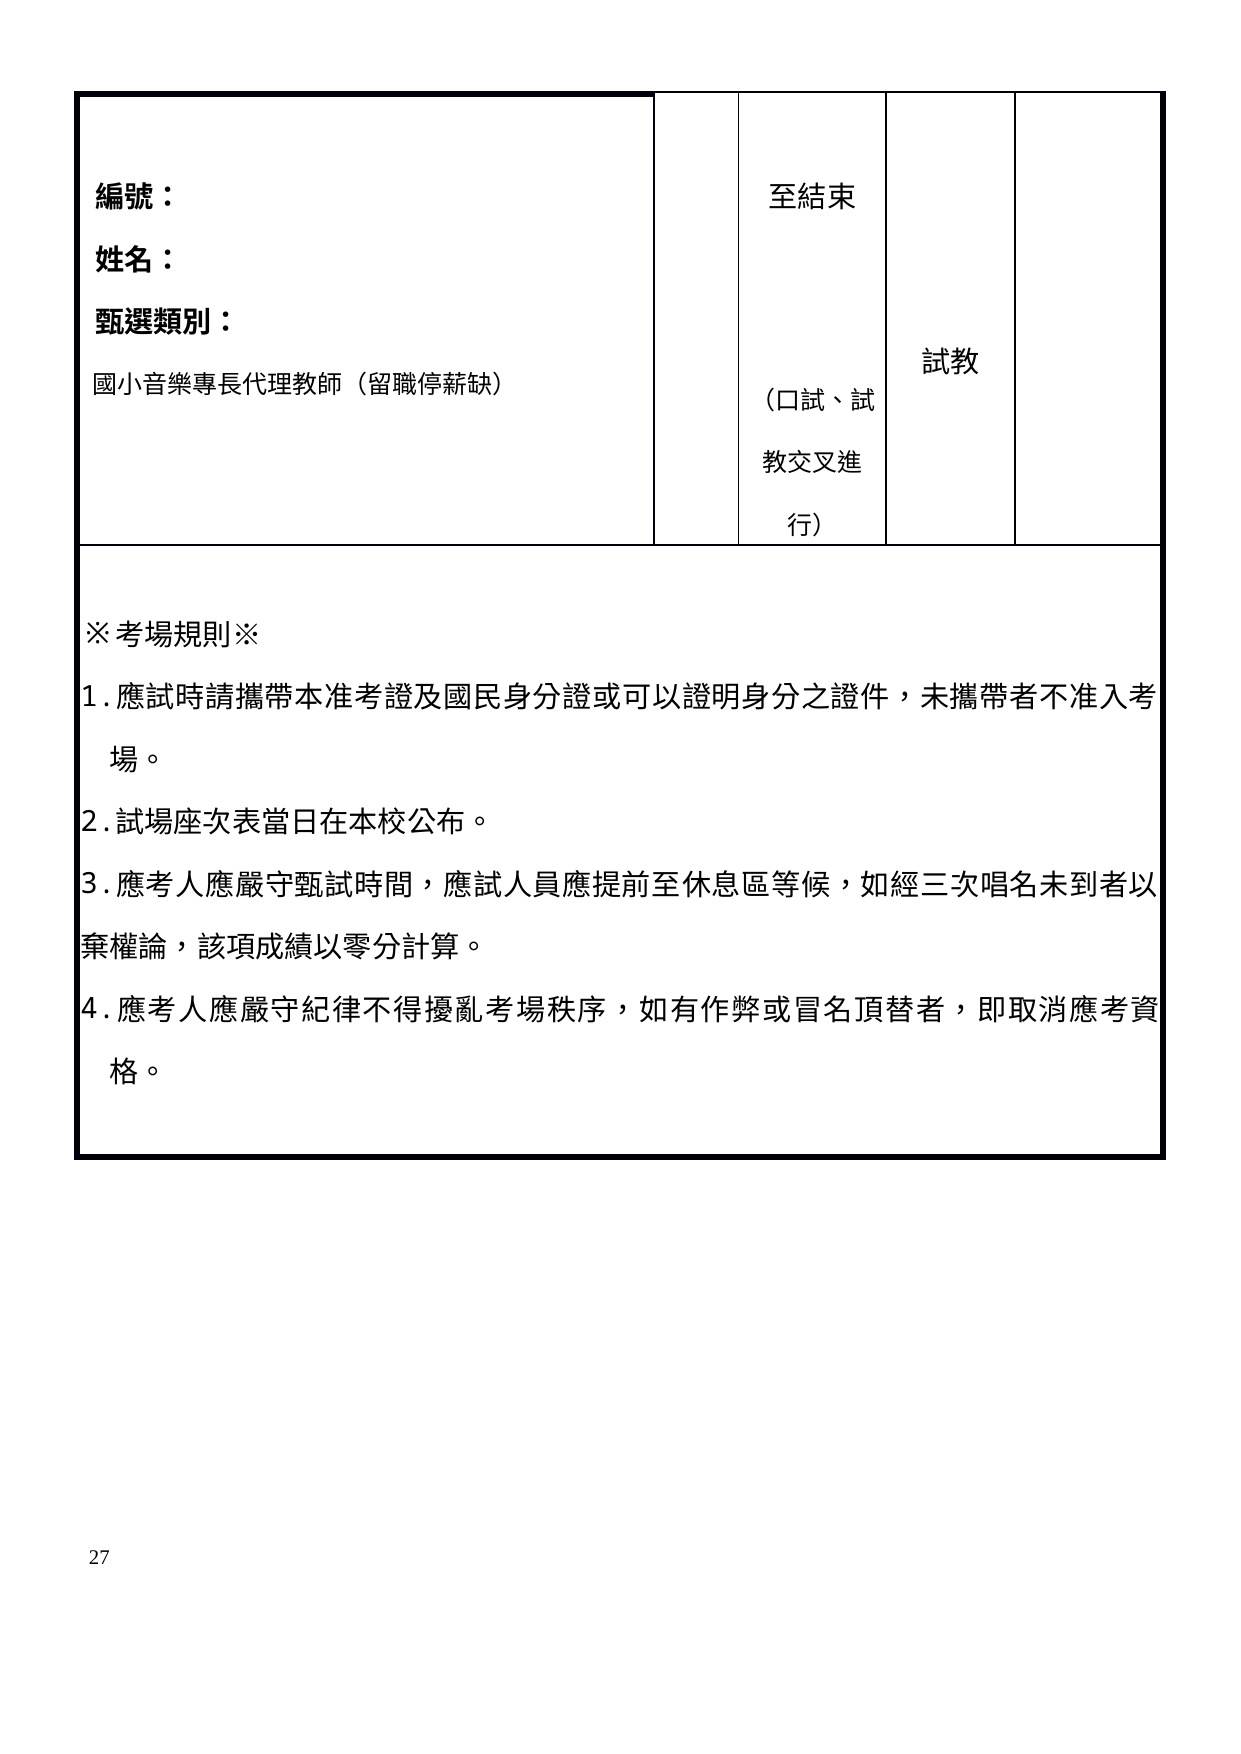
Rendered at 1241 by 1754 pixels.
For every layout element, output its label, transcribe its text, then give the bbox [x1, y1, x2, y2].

table_cell [1016, 93, 1160, 544]
table_cell ※考場規則※ 1.應試時請攜帶本准考證及國民身分證或可以證明身分之證件，未攜帶者不准入考場。 2.試場座次表當日在本校公布。 3.應考人應嚴守甄試時間，應試人員應提前至休息區等候，如經三次唱名未到者以棄權論，該項成績以零分計算。 4.應考人應嚴守紀律不得擾亂考場秩序，如有作弊或冒名頂替者，即取消應考資格。 [80, 546, 1160, 1153]
table_cell [655, 93, 738, 544]
table_cell 至結束 （口試、試教交叉進行） [739, 93, 885, 544]
table_cell 試教 [887, 93, 1014, 544]
table_header 編號： 姓名： 甄選類別： 國小音樂專長代理教師（留職停薪缺） [80, 97, 653, 544]
